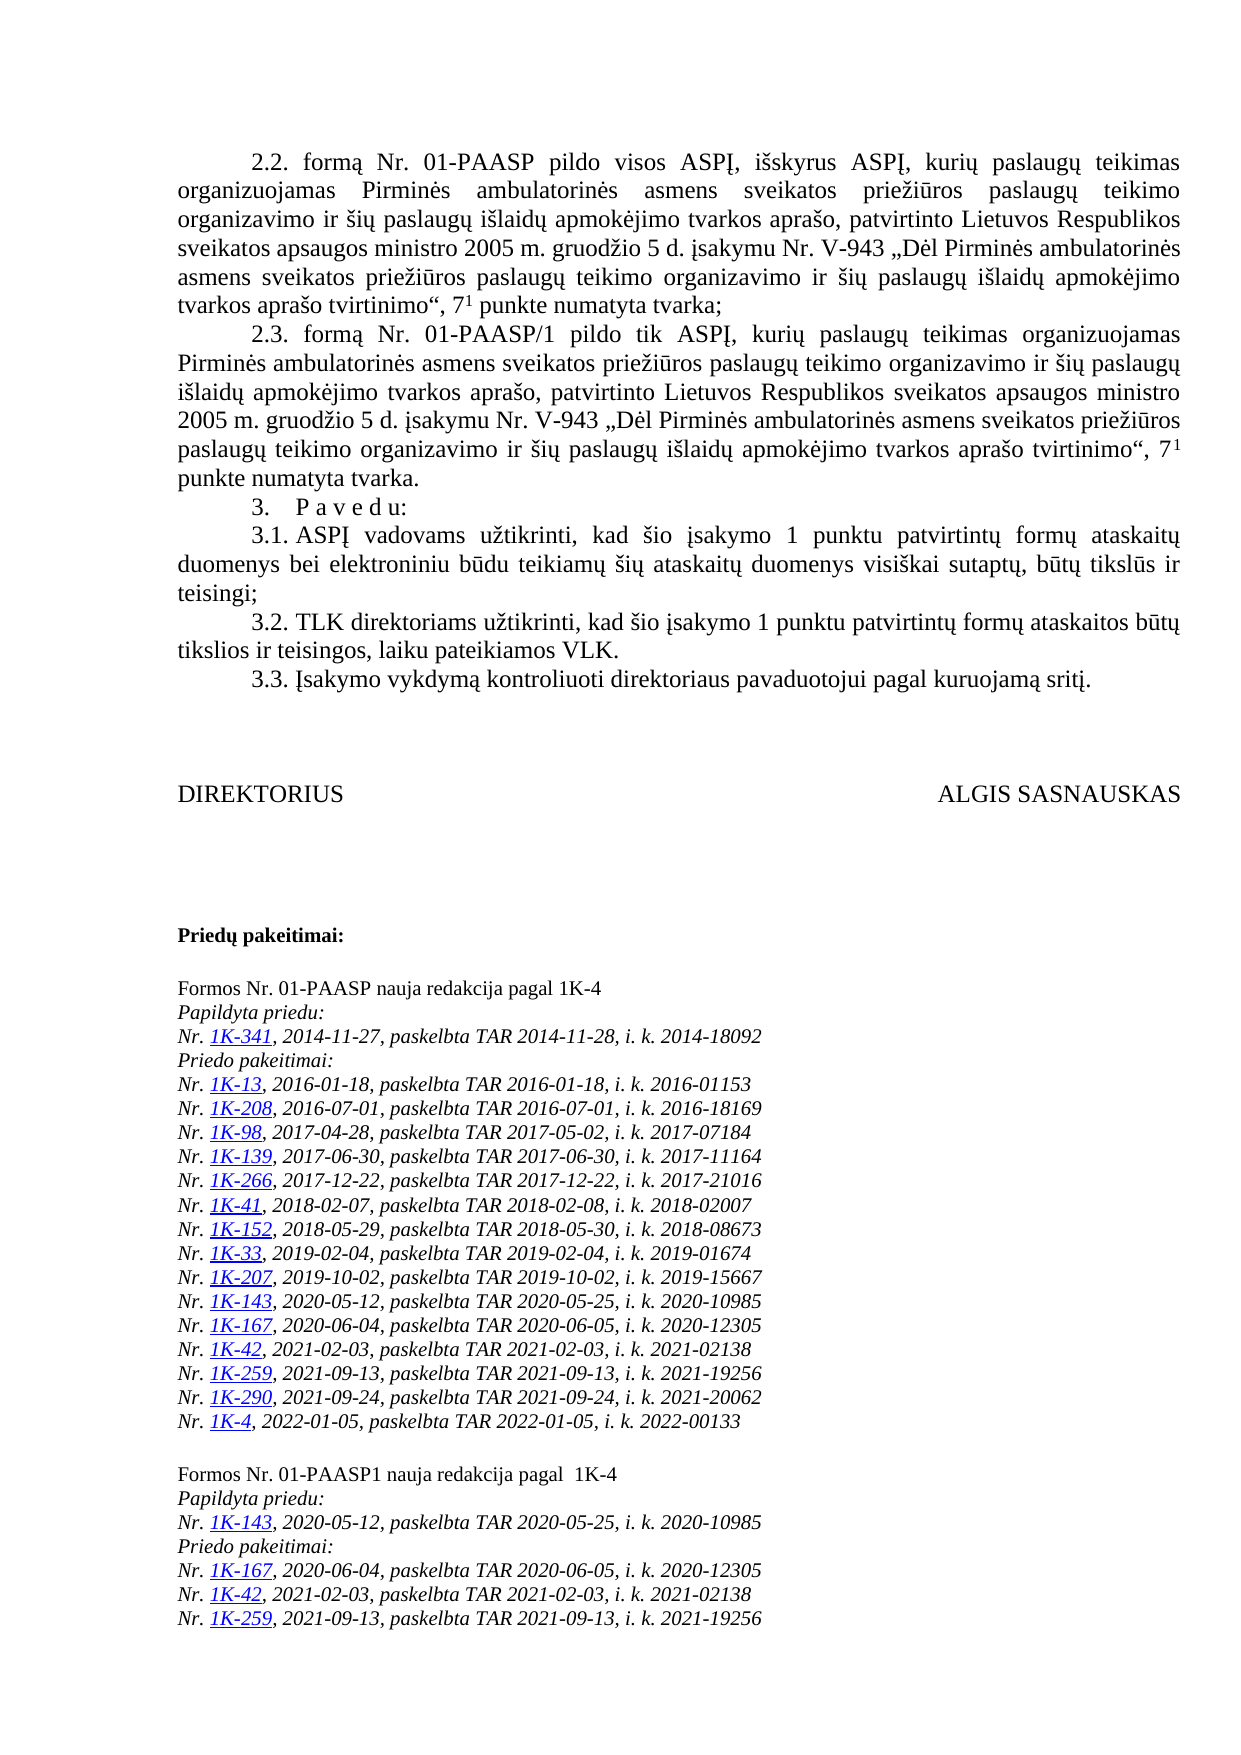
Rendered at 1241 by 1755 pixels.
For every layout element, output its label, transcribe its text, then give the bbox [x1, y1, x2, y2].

text Nr. 1K-290, 2021-09-24, paskelbta TAR 2021-09-24, i. k. 2021-20062 [177, 1385, 1181, 1409]
text Nr. 1K-167, 2020-06-04, paskelbta TAR 2020-06-05, i. k. 2020-12305 [177, 1558, 1181, 1582]
text Nr. 1K-42, 2021-02-03, paskelbta TAR 2021-02-03, i. k. 2021-02138 [177, 1582, 1181, 1606]
text Nr. 1K-98, 2017-04-28, paskelbta TAR 2017-05-02, i. k. 2017-07184 [177, 1120, 1181, 1144]
text Papildyta priedu: [177, 1000, 1181, 1024]
text Nr. 1K-152, 2018-05-29, paskelbta TAR 2018-05-30, i. k. 2018-08673 [177, 1217, 1181, 1241]
text 3.3. Įsakymo vykdymą kontroliuoti direktoriaus pavaduotojui pagal kuruojamą sritį. [177, 664, 1181, 693]
text DIREKTORIUS ALGIS SASNAUSKAS [177, 779, 1181, 808]
text Nr. 1K-41, 2018-02-07, paskelbta TAR 2018-02-08, i. k. 2018-02007 [177, 1192, 1181, 1217]
text Nr. 1K-13, 2016-01-18, paskelbta TAR 2016-01-18, i. k. 2016-01153 [177, 1072, 1181, 1096]
text Nr. 1K-139, 2017-06-30, paskelbta TAR 2017-06-30, i. k. 2017-11164 [177, 1144, 1181, 1168]
text Nr. 1K-167, 2020-06-04, paskelbta TAR 2020-06-05, i. k. 2020-12305 [177, 1313, 1181, 1337]
text 3.2. TLK direktoriams užtikrinti, kad šio įsakymo 1 punktu patvirtintų formų ataskaitos būtų tikslios ir teisingos, laiku pateikiamos VLK. [177, 607, 1181, 664]
text Formos Nr. 01-PAASP nauja redakcija pagal 1K-4 [177, 976, 1181, 1000]
text Papildyta priedu: [177, 1486, 1181, 1510]
text 2.3. formą Nr. 01-PAASP/1 pildo tik ASPĮ, kurių paslaugų teikimas organizuojamas Pirminės ambulatorinės asmens sveikatos priežiūros paslaugų teikimo organizavimo ir šių paslaugų išlaidų apmokėjimo tvarkos aprašo, patvirtinto Lietuvos Respublikos sveikatos apsaugos ministro 2005 m. gruodžio 5 d. įsakymu Nr. V-943 „Dėl Pirminės ambulatorinės asmens sveikatos priežiūros paslaugų teikimo organizavimo ir šių paslaugų išlaidų apmokėjimo tvarkos aprašo tvirtinimo“, 71 punkte numatyta tvarka. [177, 319, 1181, 492]
text Priedų pakeitimai: [177, 923, 1181, 947]
text 2.2. formą Nr. 01-PAASP pildo visos ASPĮ, išskyrus ASPĮ, kurių paslaugų teikimas organizuojamas Pirminės ambulatorinės asmens sveikatos priežiūros paslaugų teikimo organizavimo ir šių paslaugų išlaidų apmokėjimo tvarkos aprašo, patvirtinto Lietuvos Respublikos sveikatos apsaugos ministro 2005 m. gruodžio 5 d. įsakymu Nr. V-943 „Dėl Pirminės ambulatorinės asmens sveikatos priežiūros paslaugų teikimo organizavimo ir šių paslaugų išlaidų apmokėjimo tvarkos aprašo tvirtinimo“, 71 punkte numatyta tvarka; [177, 147, 1181, 319]
text Nr. 1K-341, 2014-11-27, paskelbta TAR 2014-11-28, i. k. 2014-18092 [177, 1024, 1181, 1048]
text Nr. 1K-266, 2017-12-22, paskelbta TAR 2017-12-22, i. k. 2017-21016 [177, 1168, 1181, 1192]
text 3. P a v e d u: [177, 492, 1181, 521]
text Nr. 1K-4, 2022-01-05, paskelbta TAR 2022-01-05, i. k. 2022-00133 [177, 1409, 1181, 1433]
text Nr. 1K-207, 2019-10-02, paskelbta TAR 2019-10-02, i. k. 2019-15667 [177, 1265, 1181, 1289]
text Nr. 1K-143, 2020-05-12, paskelbta TAR 2020-05-25, i. k. 2020-10985 [177, 1289, 1181, 1313]
text Nr. 1K-208, 2016-07-01, paskelbta TAR 2016-07-01, i. k. 2016-18169 [177, 1096, 1181, 1120]
text Formos Nr. 01-PAASP1 nauja redakcija pagal 1K-4 [177, 1462, 1181, 1486]
text Priedo pakeitimai: [177, 1048, 1181, 1072]
text Nr. 1K-33, 2019-02-04, paskelbta TAR 2019-02-04, i. k. 2019-01674 [177, 1241, 1181, 1265]
text Priedo pakeitimai: [177, 1534, 1181, 1558]
text Nr. 1K-259, 2021-09-13, paskelbta TAR 2021-09-13, i. k. 2021-19256 [177, 1361, 1181, 1385]
text 3.1. ASPĮ vadovams užtikrinti, kad šio įsakymo 1 punktu patvirtintų formų ataskaitų duomenys bei elektroniniu būdu teikiamų šių ataskaitų duomenys visiškai sutaptų, būtų tikslūs ir teisingi; [177, 521, 1181, 607]
text Nr. 1K-143, 2020-05-12, paskelbta TAR 2020-05-25, i. k. 2020-10985 [177, 1510, 1181, 1534]
text Nr. 1K-259, 2021-09-13, paskelbta TAR 2021-09-13, i. k. 2021-19256 [177, 1606, 1181, 1630]
text Nr. 1K-42, 2021-02-03, paskelbta TAR 2021-02-03, i. k. 2021-02138 [177, 1337, 1181, 1361]
